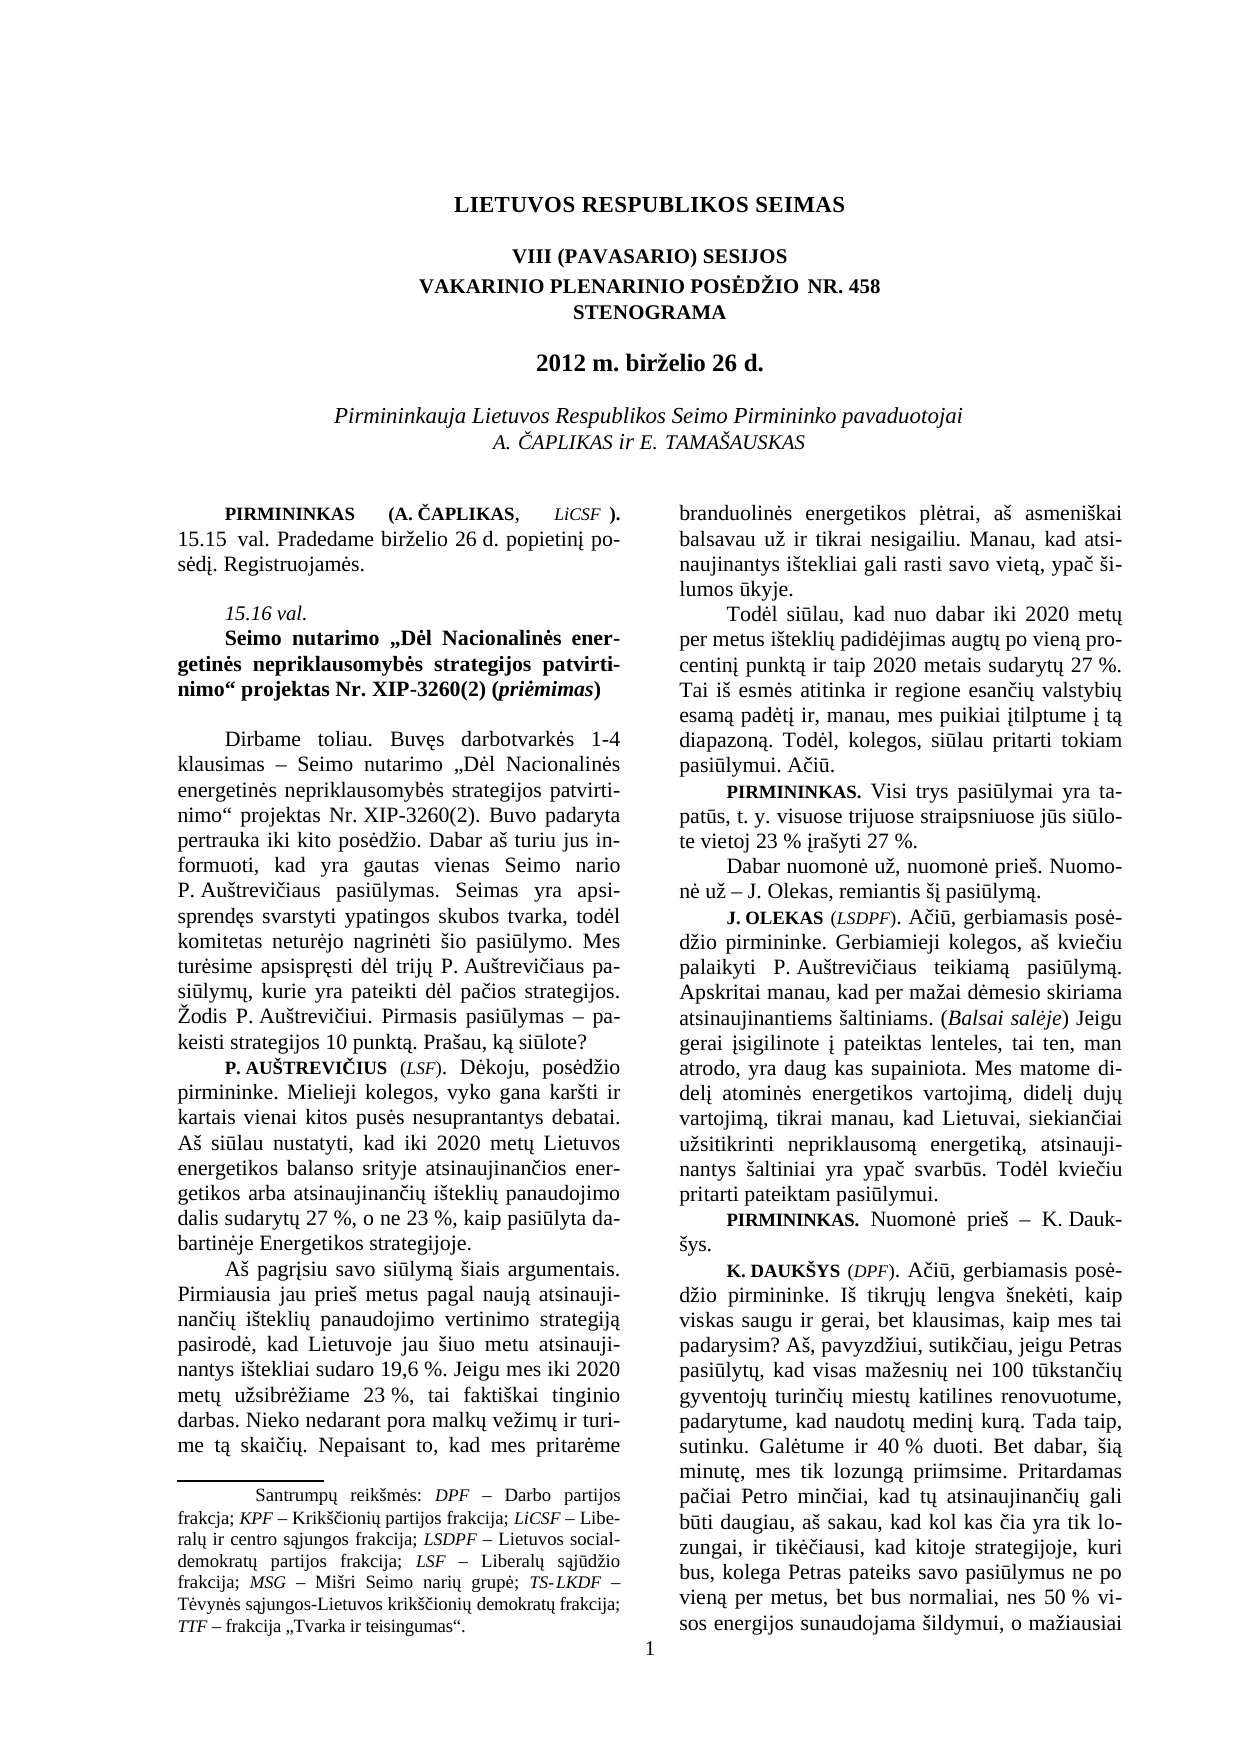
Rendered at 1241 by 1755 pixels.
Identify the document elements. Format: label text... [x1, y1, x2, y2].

text Pirmininkauja Lietuvos Respublikos Seimo Pirmininko pavaduotojai A. ČAPLIKAS ir E. TAMAŠAUSKAS [177, 402, 1122, 455]
text To­dėl siū­lau, kad nuo da­bar iki 2020 me­tų per me­tus iš­tek­lių pa­di­dė­ji­mas aug­tų po vie­ną pro­cen­ti­nį punk­tą ir taip 2020 me­tais su­da­ry­tų 27 %. Tai iš es­mės ati­tin­ka ir re­gio­ne esan­čių vals­ty­bių esa­mą pa­dė­tį ir, ma­nau, mes pui­kiai įtilp­tu­me į tą dia­pa­zo­ną. To­dėl, ko­le­gos, siū­lau pri­tar­ti to­kiam pa­siū­ly­mui. Ačiū. [679, 601, 1122, 778]
text Santrumpų reikšmės: DPF – Darbo partij­os frakcja; KPF – Krikščionių partijos frakcija; LiCSF – Li­be­ra­lų ir cen­tro są­jun­gos frakcija; LSDPF – Lietuvos social­demokratų partijos frakcija; LSF – Liberalų sąjūdžio frakcija; MSG – Mišri Seimo narių grupė; TS‑LKDF – Tėvynės sąjungos-Lietuvos krikščionių demokratų frakcija; TTF – frakcija „Tvarka ir teisingumas“. [177, 1481, 620, 1636]
title STENOGRAMA [177, 300, 1122, 324]
text P. AUŠTREVIČIUS (LSF). Dė­ko­ju, po­sė­džio pir­mi­nin­ke. Mie­lie­ji ko­le­gos, vy­ko ga­na karš­ti ir kar­tais vie­nai ki­tos pu­sės ne­su­pran­tan­tys de­ba­tai. Aš siū­lau nu­sta­ty­ti, kad iki 2020 me­tų Lie­tu­vos ener­ge­ti­kos ba­lan­so sri­ty­je at­si­nau­ji­nan­čios ener­ge­ti­kos ar­ba at­si­nau­ji­nan­čių iš­tek­lių pa­nau­do­ji­mo da­lis su­da­ry­tų 27 %, o ne 23 %, kaip pa­siū­ly­ta da­bar­ti­nė­je Ener­ge­ti­kos stra­te­gi­jo­je. [177, 1054, 620, 1256]
text Da­bar nuo­mo­nė už, nuo­mo­nė prieš. Nuo­mo­nė už – J. Ole­kas, re­mian­tis šį pa­siū­ly­mą. [679, 853, 1122, 904]
title VAKARINIO plenarinio posėdžio NR. 458 [177, 268, 1122, 300]
text PIRMININKAS (A. ČAPLIKAS, LiCSF). 15.15 val. Pra­de­da­me bir­že­lio 26 d. po­pie­ti­nį po­sė­dį. Re­gist­ruo­ja­mės. [177, 500, 620, 576]
text J. OLEKAS (LSDPF). Ačiū, ger­bia­ma­sis po­sė­džio pir­mi­nin­ke. Ger­bia­mie­ji ko­le­gos, aš kvie­čiu pa­lai­ky­ti P. Aušt­re­vi­čiaus tei­kia­mą pa­siū­ly­mą. Ap­skri­tai ma­nau, kad per ma­žai dė­me­sio ski­ria­ma at­si­nau­ji­nan­tiems šal­ti­niams. (Bal­sai sa­lė­je) Jei­gu ge­rai įsi­gi­li­no­te į pa­teik­tas len­te­les, tai ten, man at­ro­do, yra daug kas su­pai­nio­ta. Mes ma­to­me di­de­lį ato­mi­nės ener­ge­ti­kos var­to­ji­mą, di­de­lį du­jų var­to­ji­mą, tik­rai ma­nau, kad Lie­tu­vai, sie­kian­čiai už­si­tik­rin­ti ne­pri­klau­so­mą ener­ge­ti­ką, at­si­nau­ji­nan­tys šal­ti­niai yra ypač svar­būs. To­dėl kvie­čiu pri­tar­ti pa­teik­tam pa­siū­ly­mui. [679, 904, 1122, 1206]
text 15.16 val. [224, 601, 620, 625]
title LIETUVOS RESPUBLIKOS SEIMAS [177, 191, 1122, 217]
title VIII (PAVASARIO) SESIJOS [177, 243, 1122, 268]
text K. DAUKŠYS (DPF). Ačiū, ger­bia­ma­sis po­sė­džio pir­mi­nin­ke. Iš tik­rų­jų leng­va šne­kė­ti, kaip vis­kas sau­gu ir ge­rai, bet klau­si­mas, kaip mes tai pa­da­ry­sim? Aš, pa­vyz­džiui, su­tik­čiau, jei­gu Pet­ras pa­siū­ly­tų, kad vi­sas ma­žes­nių nei 100 tūks­tan­čių gy­ven­to­jų tu­rin­čių mies­tų ka­ti­li­nes re­no­vuo­tu­me, pa­da­ry­tu­me, kad nau­do­tų me­di­nį ku­rą. Ta­da taip, su­tin­ku. Ga­lė­tu­me ir 40 % duo­ti. Bet da­bar, šią mi­nu­tę, mes tik lo­zun­gą pri­im­si­me. Pri­tar­da­mas pa­čiai Pet­ro min­čiai, kad tų at­si­nau­ji­nan­čių ga­li bū­ti dau­giau, aš sa­kau, kad kol kas čia yra tik lo­zun­gai, ir ti­kė­čiau­si, kad ki­to­je stra­te­gi­jo­je, ku­ri bus, ko­le­ga Pet­ras pa­teiks sa­vo pa­siū­ly­mus ne po vie­ną per me­tus, bet bus nor­ma­liai, nes 50 % vi­sos ener­gi­jos su­nau­do­ja­ma šil­dy­mui, o ma­žiau­siai [679, 1257, 1122, 1635]
text PIRMININKAS. Vi­si trys pa­siū­ly­mai yra ta­pa­tūs, t. y. vi­suo­se tri­juo­se straips­niuo­se jūs siū­lo­te vie­toj 23 % įra­šy­ti 27 %. [679, 778, 1122, 853]
text bran­duo­li­nės ener­ge­ti­kos plėt­rai, aš as­me­niš­kai bal­savau už ir tik­rai ne­si­gai­liu. Ma­nau, kad at­si­nau­jinan­tys iš­tek­liai ga­li ras­ti sa­vo vie­tą, ypač ši­lu­mos ūky­je. [679, 500, 1122, 601]
text Sei­mo nu­ta­ri­mo „Dėl Na­cio­na­li­nės ener­ge­ti­nės ne­pri­klau­so­my­bės stra­te­gi­jos pa­tvir­ti­ni­mo“ pro­jek­tas Nr. XIP-3260(2) (pri­ėmi­mas) [177, 625, 620, 701]
text 2012 m. birželio 26 d. [177, 348, 1122, 377]
text Dir­ba­me to­liau. bu­vęs dar­bo­tvarkės 1-4 klau­si­mas – Sei­mo nu­ta­ri­mo „Dėl Na­cio­na­li­nės ener­ge­ti­nės ne­pri­klau­so­my­bės stra­te­gi­jos pa­tvir­ti­ni­mo“ pro­jek­tas Nr. XIP-3260(2). Bu­vo pa­da­ry­ta per­trau­ka iki ki­to po­sė­džio. Da­bar aš tu­riu jus in­for­muo­ti, kad yra gau­tas vie­nas Sei­mo na­rio P. Aušt­re­vi­čiaus pa­siū­ly­mas. Sei­mas yra ap­si­spren­dęs svars­ty­ti ypa­tin­gos sku­bos tvar­ka, to­dėl ko­mi­te­tas ne­tu­rė­jo nag­ri­nė­ti šio pa­siū­ly­mo. Mes tu­rė­si­me ap­si­spręs­ti dėl tri­jų P. Aušt­re­vi­čiaus pa­siū­ly­mų, ku­rie yra pa­teik­ti dėl pa­čios stra­te­gi­jos. Žo­dis P. Aušt­re­vi­čiui. Pir­ma­sis pa­siū­ly­mas – pa­keis­ti stra­te­gi­jos 10 punk­tą. Pra­šau, ką siū­lo­te? [177, 726, 620, 1054]
text Aš pa­grį­siu sa­vo siū­ly­mą šiais ar­gu­men­tais. Pir­miau­sia jau prieš me­tus pa­gal nau­ją at­si­nau­ji­nan­čių iš­tek­lių pa­nau­do­ji­mo ver­ti­ni­mo stra­te­gi­ją pa­si­ro­dė, kad Lie­tu­vo­je jau šiuo me­tu at­si­nau­ji­nan­tys iš­tek­liai su­da­ro 19,6 %. Jei­gu mes iki 2020 me­tų už­si­brė­žia­me 23 %, tai fak­tiš­kai tin­gi­nio dar­bas. Nie­ko ne­da­rant po­ra mal­kų ve­ži­mų ir tu­ri­me tą skai­čių. Ne­pai­sant to, kad mes pri­ta­rė­me [177, 1256, 620, 1457]
text PIRMININKAS. Nuo­mo­nė prieš – K. Dauk­šys. [679, 1206, 1122, 1257]
